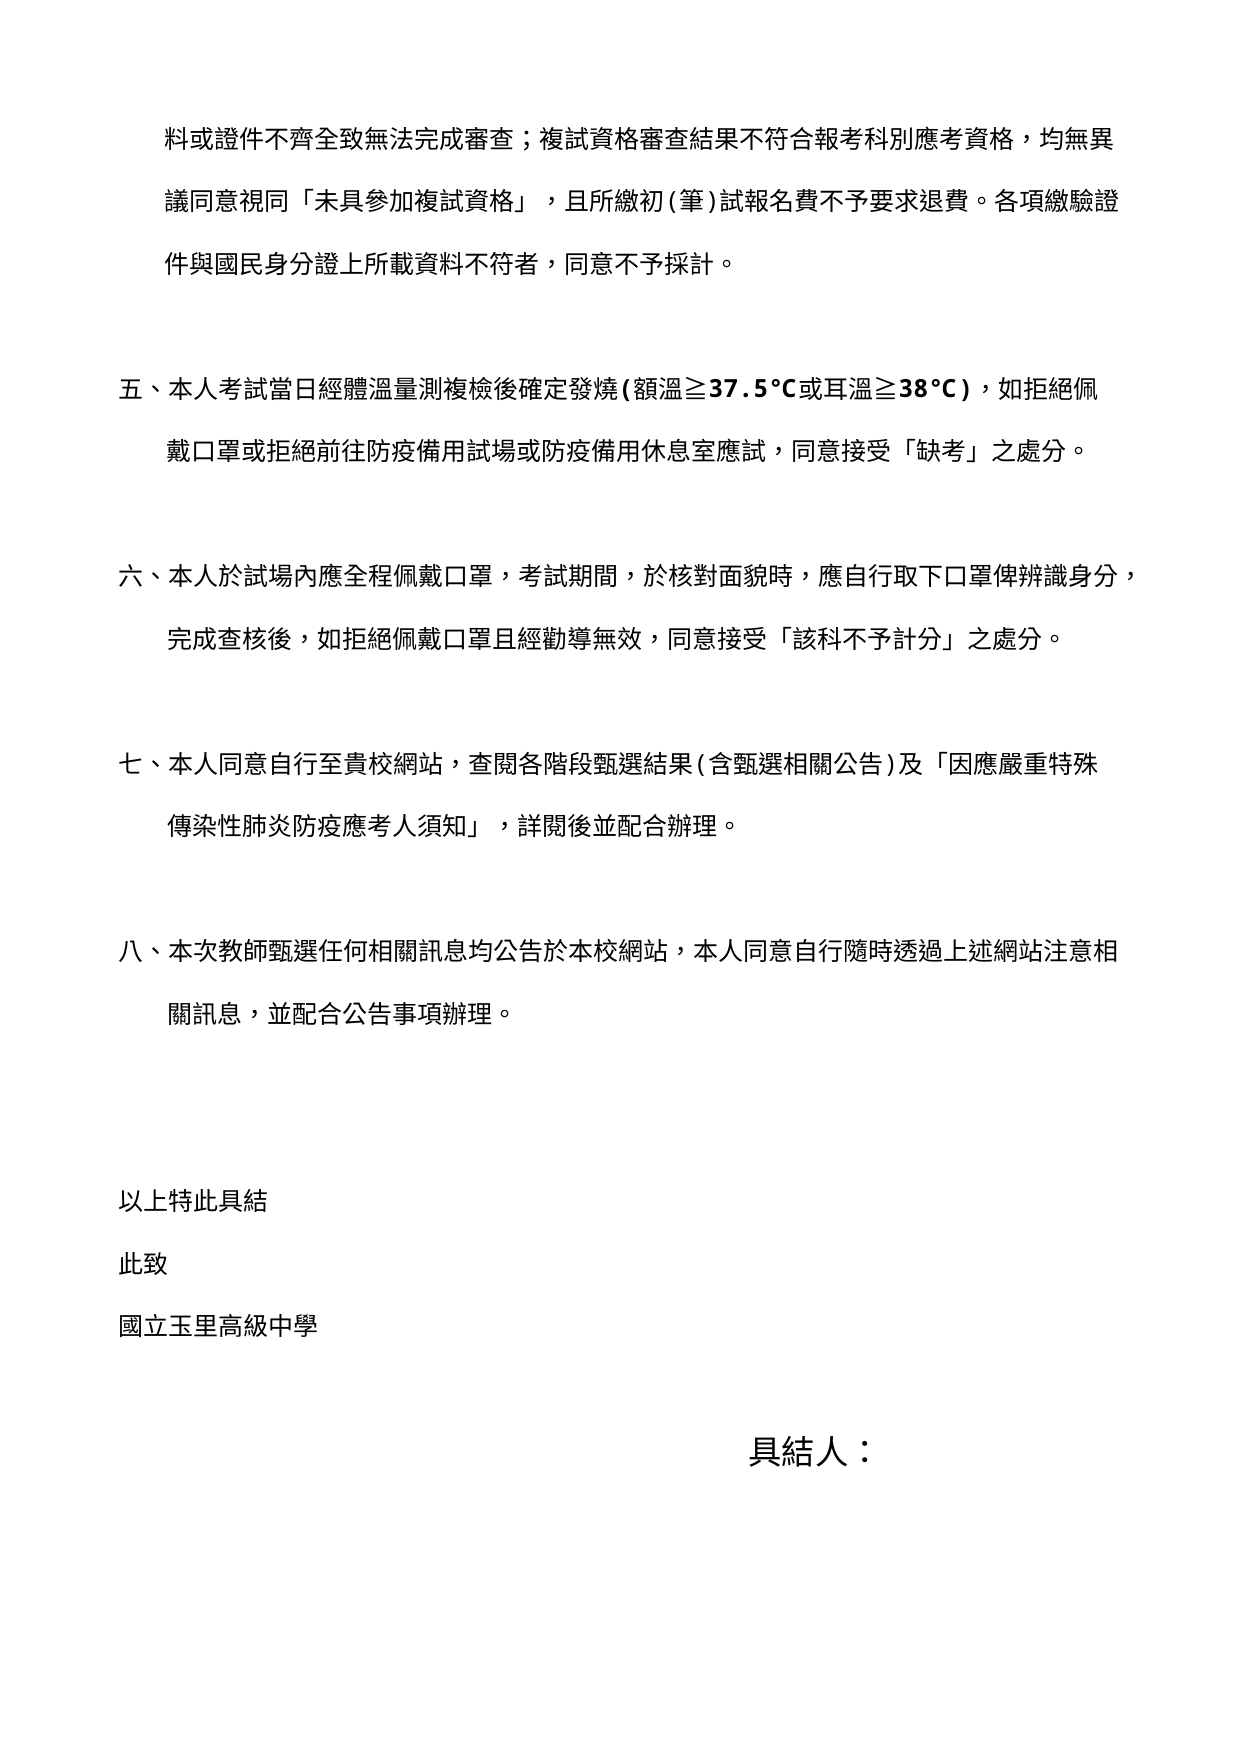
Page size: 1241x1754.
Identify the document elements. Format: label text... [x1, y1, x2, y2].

text 料或證件不齊全致無法完成審查；複試資格審查結果不符合報考科別應考資格，均無異議同意視同「未具參加複試資格」，且所繳初(筆)試報名費不予要求退費。各項繳驗證件與國民身分證上所載資料不符者，同意不予採計。 [118, 96, 1122, 283]
text 七、本人同意自行至貴校網站，查閱各階段甄選結果(含甄選相關公告)及「因應嚴重特殊傳染性肺炎防疫應考人須知」，詳閱後並配合辦理。 [118, 721, 1122, 846]
text 八、本次教師甄選任何相關訊息均公告於本校網站，本人同意自行隨時透過上述網站注意相關訊息，並配合公告事項辦理。 [118, 908, 1122, 1033]
text 以上特此具結 [118, 1158, 1122, 1221]
text 五、本人考試當日經體溫量測複檢後確定發燒(額溫≧37.5℃或耳溫≧38℃)，如拒絕佩戴口罩或拒絕前往防疫備用試場或防疫備用休息室應試，同意接受「缺考」之處分。 [118, 346, 1122, 471]
text 具結人： [118, 1408, 1122, 1471]
text 此致 [118, 1221, 1122, 1283]
text 國立玉里高級中學 [118, 1283, 1122, 1346]
text 六、本人於試場內應全程佩戴口罩，考試期間，於核對面貌時，應自行取下口罩俾辨識身分，完成查核後，如拒絕佩戴口罩且經勸導無效，同意接受「該科不予計分」之處分。 [118, 533, 1122, 658]
